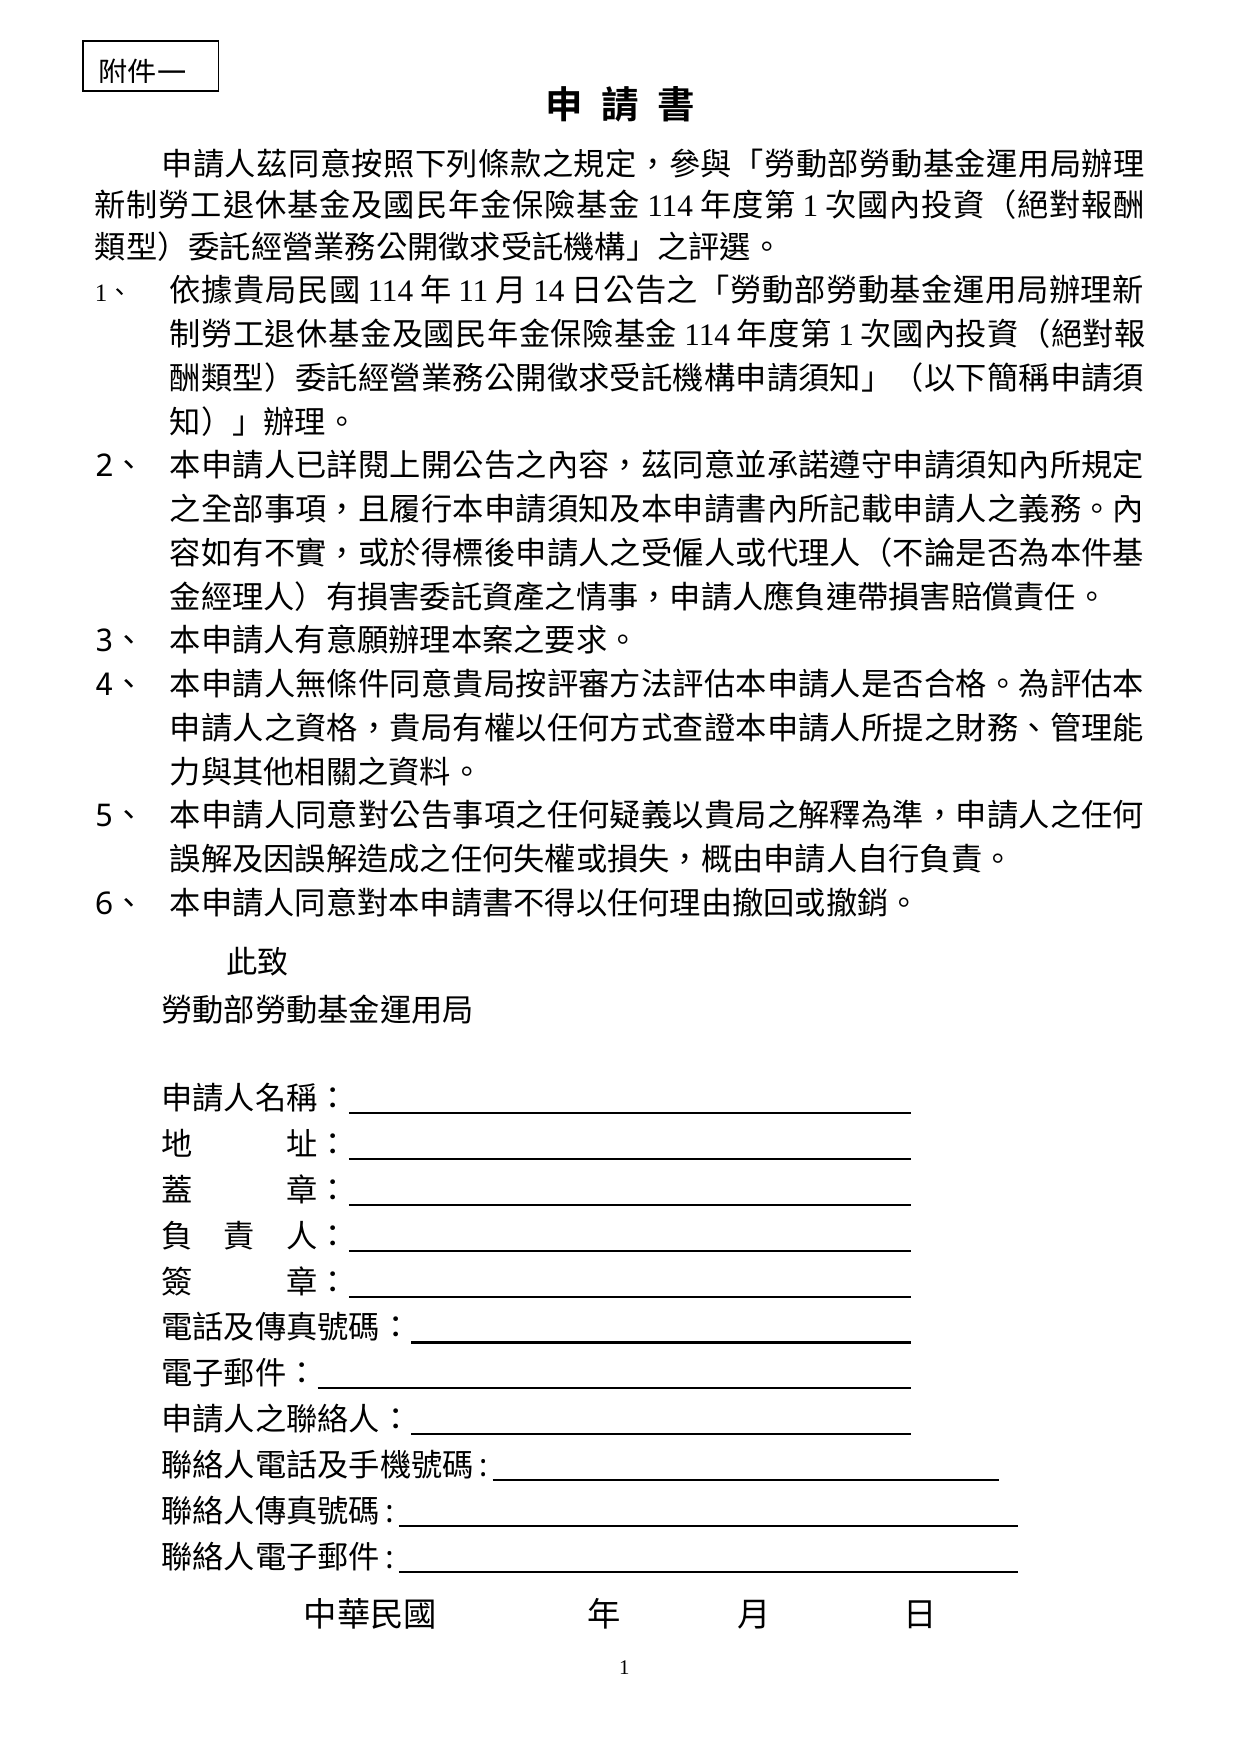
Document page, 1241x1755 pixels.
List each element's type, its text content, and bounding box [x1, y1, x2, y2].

text 聯絡人電話及手機號碼: [94, 1440, 1146, 1486]
text 附件一 [98, 49, 203, 83]
text 勞動部勞動基金運用局 [94, 983, 1146, 1031]
text 蓋 章： [94, 1165, 1146, 1211]
text 申請人之聯絡人： [94, 1394, 1146, 1440]
text 簽 章： [94, 1256, 1146, 1302]
text 申請人茲同意按照下列條款之規定，參與「勞動部勞動基金運用局辦理新制勞工退休基金及國民年金保險基金114年度第1次國內投資（絕對報酬類型）委託經營業務公開徵求受託機構」之評選。 [94, 142, 1146, 267]
list 依據貴局民國114年11月14日公告之「勞動部勞動基金運用局辦理新制勞工退休基金及國民年金保險基金114年度第1次國內投資（絕對報酬類型）委託經營業務公開徵求受託機構申請須知」（以下簡稱申請須知）」辦理。 [94, 267, 1146, 442]
list 本申請人無條件同意貴局按評審方法評估本申請人是否合格。為評估本申請人之資格，貴局有權以任何方式查證本申請人所提之財務、管理能力與其他相關之資料。 [94, 661, 1146, 792]
list 本申請人同意對公告事項之任何疑義以貴局之解釋為準，申請人之任何誤解及因誤解造成之任何失權或損失，概由申請人自行負責。 [94, 792, 1146, 879]
text 電子郵件： [94, 1348, 1146, 1394]
text 聯絡人傳真號碼: [94, 1486, 1146, 1531]
text 申請人名稱： [94, 1073, 1146, 1119]
text 申 請 書 [94, 75, 1146, 129]
text 申 請 書 [84, 42, 218, 90]
text 此致 [94, 936, 1146, 983]
list 本申請人同意對本申請書不得以任何理由撤回或撤銷。 [94, 879, 1146, 923]
list 本申請人有意願辦理本案之要求。 [94, 617, 1146, 661]
text 中華民國 年 月 日 [94, 1590, 1146, 1636]
text 地 址： [94, 1119, 1146, 1165]
text 負 責 人： [94, 1211, 1146, 1256]
text 電話及傳真號碼： [94, 1302, 1146, 1348]
text 聯絡人電子郵件: [94, 1531, 1146, 1577]
list 本申請人已詳閱上開公告之內容，茲同意並承諾遵守申請須知內所規定之全部事項，且履行本申請須知及本申請書內所記載申請人之義務。內容如有不實，或於得標後申請人之受僱人或代理人（不論是否為本件基金經理人）有損害委託資產之情事，申請人應負連帶損害賠償責任。 [94, 442, 1146, 617]
